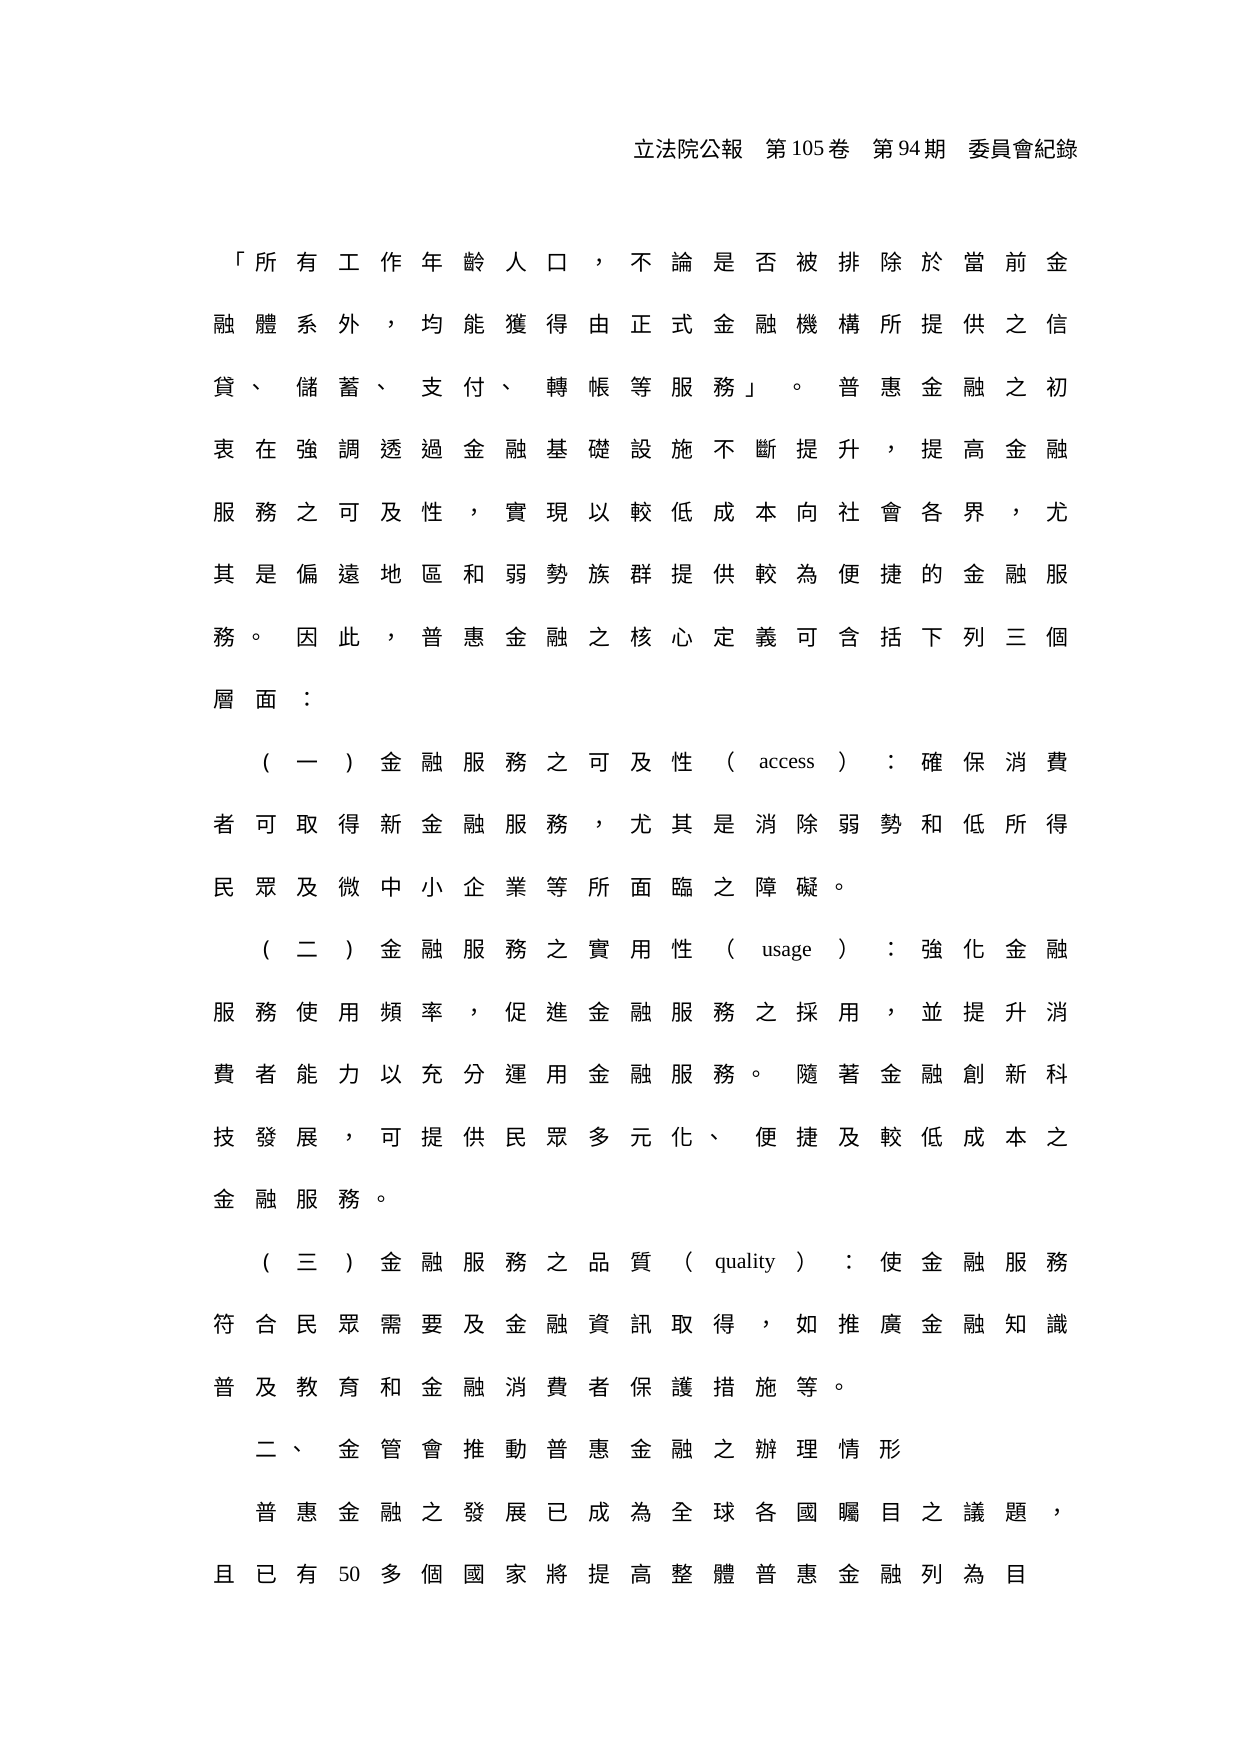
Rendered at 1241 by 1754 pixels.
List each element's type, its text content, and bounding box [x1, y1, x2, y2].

text 「所有工作年齡人口，不論是否被排除於當前金融體系外，均能獲得由正式金融機構所提供之信貸、儲蓄、支付、轉帳等服務」。普惠金融之初衷在強調透過金融基礎設施不斷提升，提高金融服務之可及性，實現以較低成本向社會各界，尤其是偏遠地區和弱勢族群提供較為便捷的金融服務。因此，普惠金融之核心定義可含括下列三個層面： [184, 219, 1078, 719]
text 普惠金融之發展已成為全球各國矚目之議題，且已有50多個國家將提高整體普惠金融列為目 [184, 1469, 1078, 1594]
text 二、金管會推動普惠金融之辦理情形 [184, 1406, 1078, 1469]
text (一)金融服務之可及性（access）：確保消費者可取得新金融服務，尤其是消除弱勢和低所得民眾及微中小企業等所面臨之障礙。 [184, 719, 1078, 906]
text (二)金融服務之實用性（usage）：強化金融服務使用頻率，促進金融服務之採用，並提升消費者能力以充分運用金融服務。隨著金融創新科技發展，可提供民眾多元化、便捷及較低成本之金融服務。 [184, 906, 1078, 1219]
text (三)金融服務之品質（quality）：使金融服務符合民眾需要及金融資訊取得，如推廣金融知識普及教育和金融消費者保護措施等。 [184, 1219, 1078, 1406]
